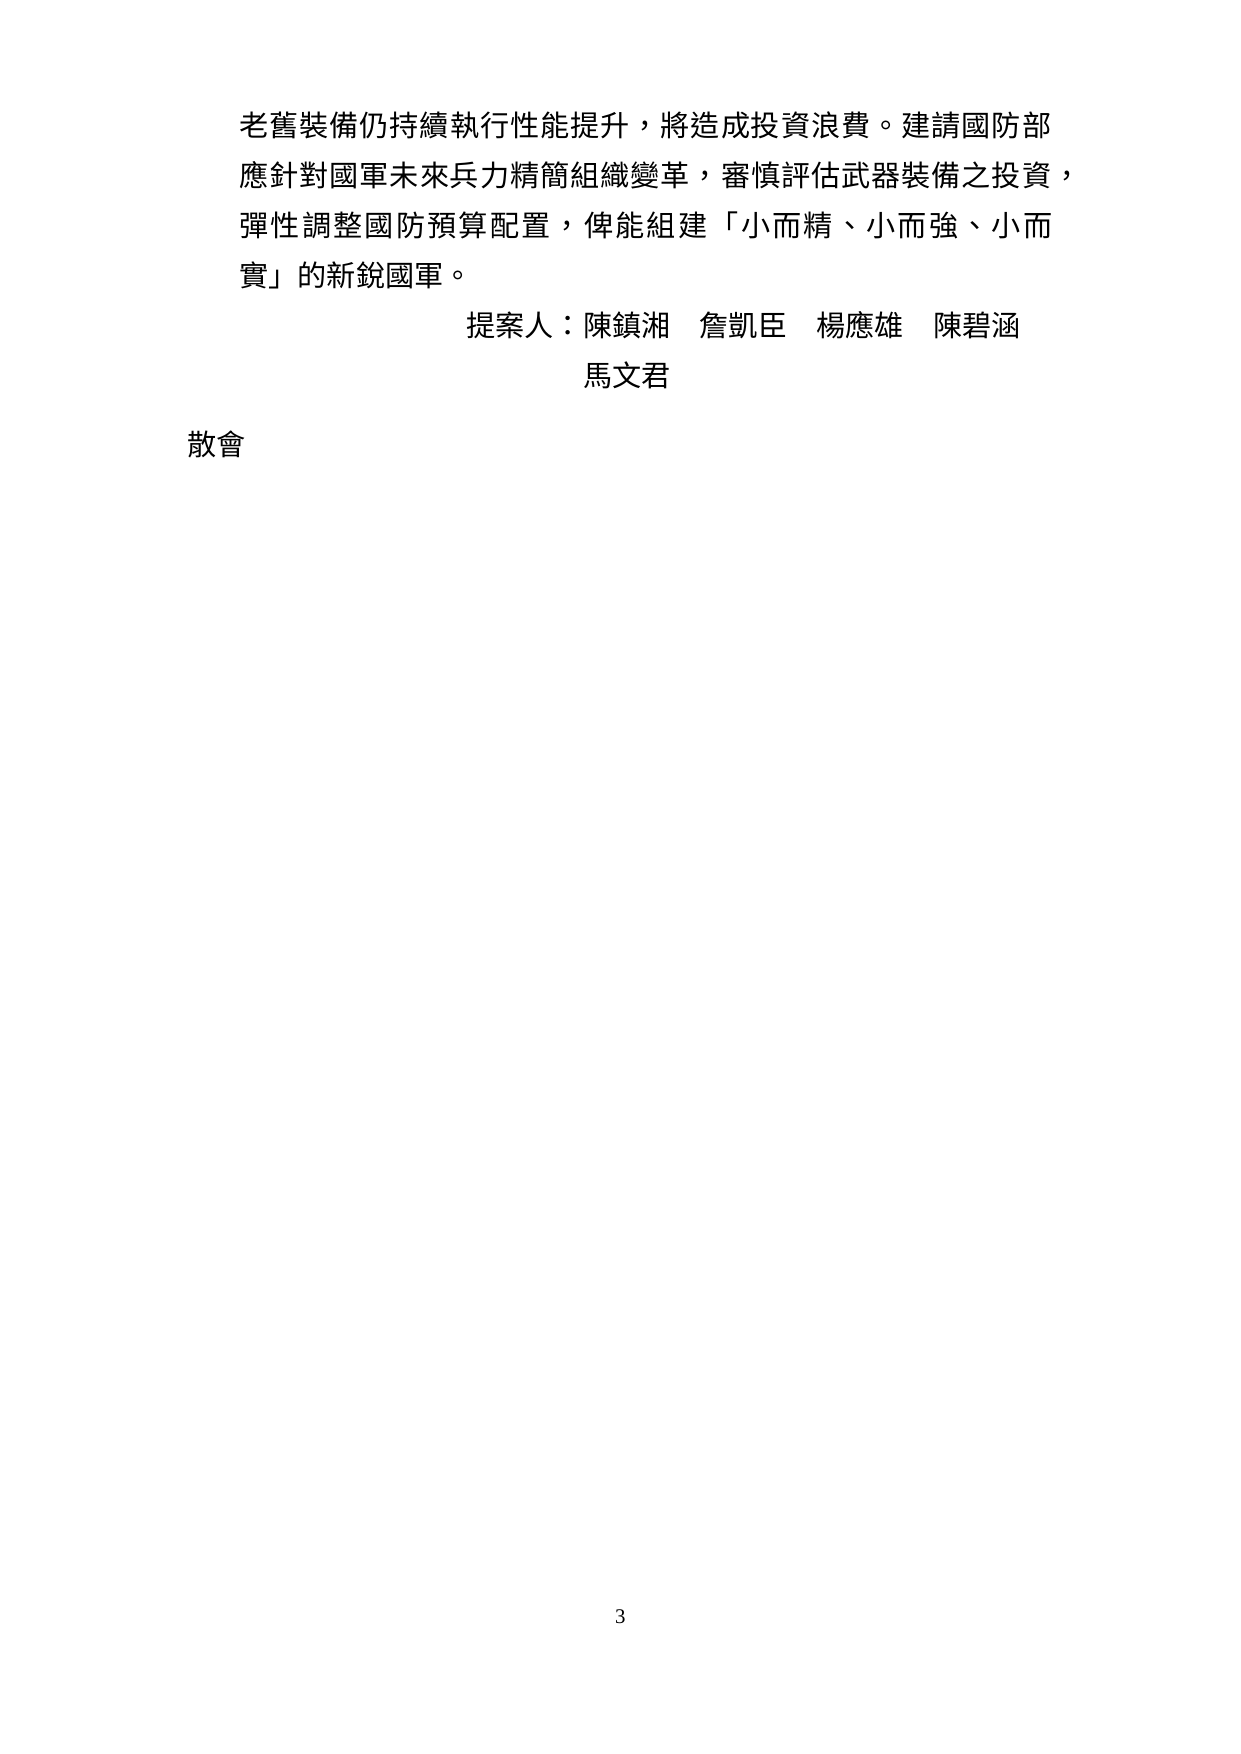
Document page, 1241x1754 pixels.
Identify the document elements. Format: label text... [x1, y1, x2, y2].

text 散會 [187, 415, 1053, 465]
text 二、盱衡政府刻正推動「募兵制」，國家財政困窘實難如實支應，國防預算呈現失衡狀況，如何招募整備高素質與優質人力，國軍須賡續組織再造及精算「打」的兵力。近幾年國防預算之配置，仍沿用慣常的軍事投資、作業維持、人員維持費等平衡分配，並未考量後續兵力將再精簡，仍持續採購美軍汰除裝備，老舊裝備仍持續執行性能提升，將造成投資浪費。建請國防部應針對國軍未來兵力精簡組織變革，審慎評估武器裝備之投資，彈性調整國防預算配置，俾能組建「小而精、小而強、小而實」的新銳國軍。 [187, 96, 1053, 296]
text 馬文君 [349, 346, 1053, 396]
text 提案人：陳鎮湘 詹凱臣 楊應雄 陳碧涵 [349, 296, 1053, 346]
